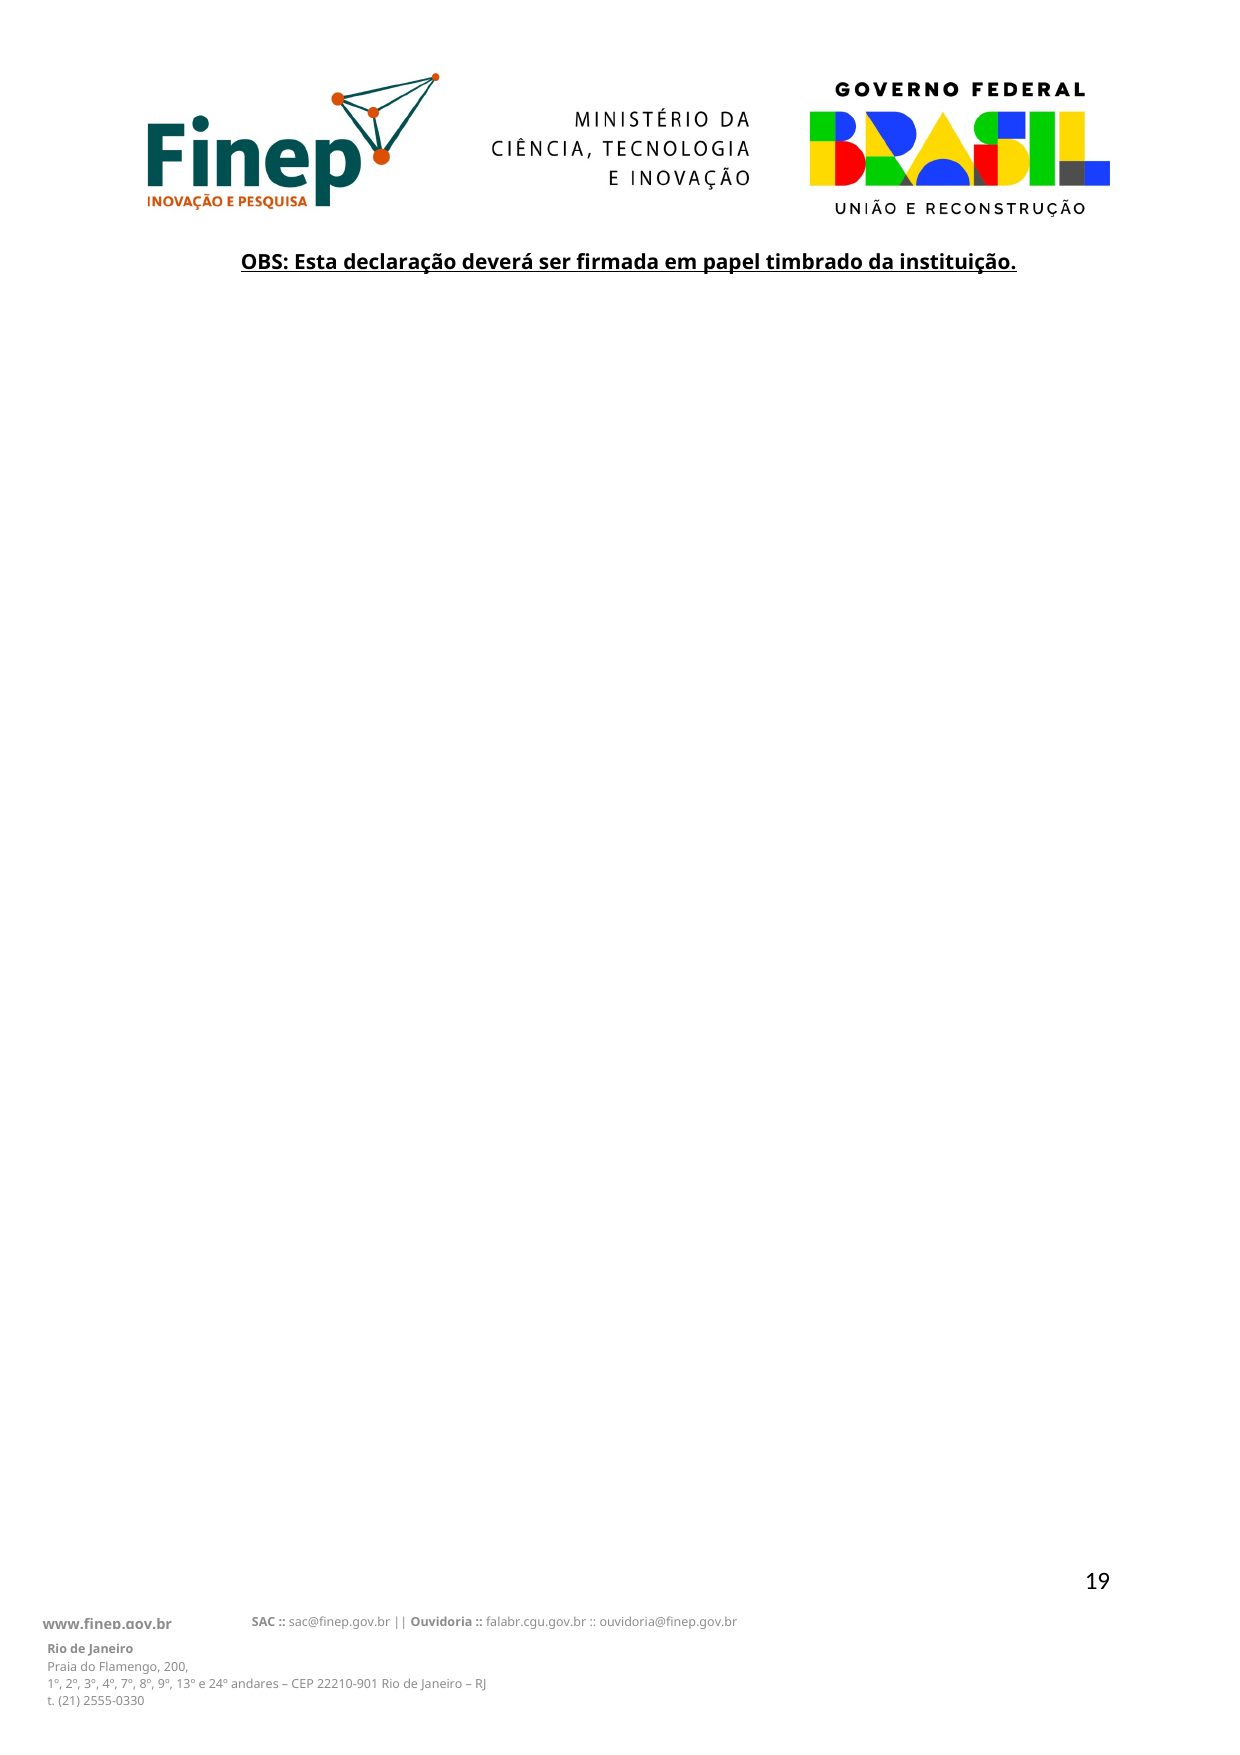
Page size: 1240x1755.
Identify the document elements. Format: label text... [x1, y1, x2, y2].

text OBS: Esta declaração deverá ser firmada em papel timbrado da instituição. [148, 247, 1110, 275]
